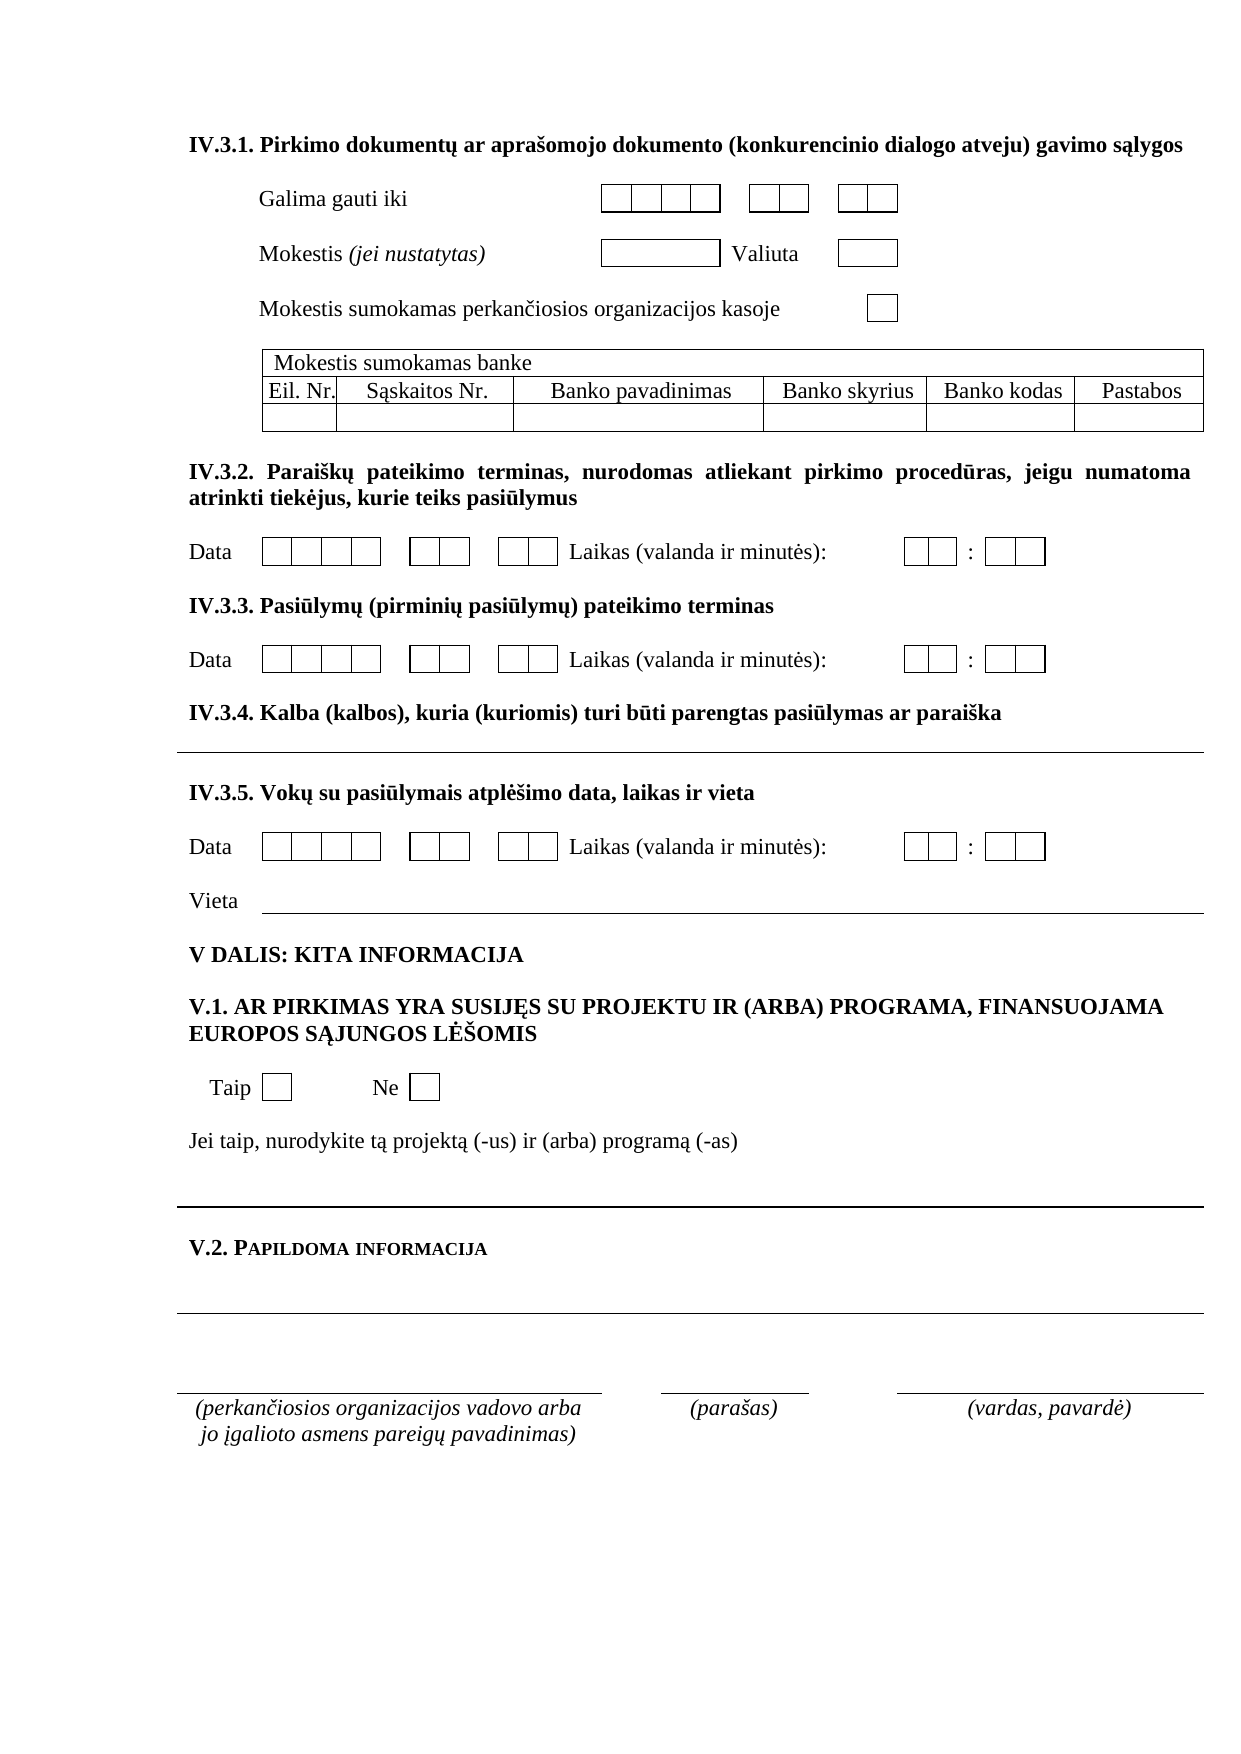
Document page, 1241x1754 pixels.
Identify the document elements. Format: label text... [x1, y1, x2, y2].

table_header [897, 1340, 1204, 1393]
table_header Ne [292, 1073, 409, 1100]
table_header [262, 887, 1204, 913]
table_header [661, 1340, 809, 1393]
table_header IV.3.2. Paraiškų pateikimo terminas, nurodomas atliekant pirkimo procedūras, jeigu numatoma atrinkti tiekėjus, kurie teiks pasiūlymus [177, 458, 1204, 511]
table_cell (vardas, pavardė) [897, 1394, 1204, 1447]
table_header [529, 833, 557, 859]
table_header [411, 1074, 439, 1100]
table_header [352, 833, 380, 859]
table_header [499, 538, 528, 564]
table_header : [957, 537, 985, 564]
table_cell [868, 185, 897, 211]
table_cell [898, 294, 1204, 321]
table_header [470, 645, 498, 672]
table_cell [177, 239, 247, 266]
table_header [263, 646, 291, 672]
table_header [292, 833, 321, 859]
table_cell [177, 967, 1204, 993]
table_header [322, 646, 351, 672]
table_header [292, 646, 321, 672]
table_header Data [177, 537, 262, 564]
table_header [381, 645, 409, 672]
table_cell [927, 404, 1074, 431]
table_header [499, 833, 528, 859]
table_header [381, 832, 409, 859]
table_header [529, 646, 557, 672]
table_cell [602, 240, 719, 266]
table_header [929, 646, 956, 672]
table_cell [177, 753, 1204, 779]
table_header [381, 537, 409, 564]
table_cell Pastabos [1075, 377, 1203, 403]
table_cell [839, 240, 897, 266]
table_header [929, 833, 956, 859]
table_header [177, 349, 262, 376]
table_header [322, 538, 351, 564]
table_cell [337, 404, 513, 431]
table_header Laikas (valanda ir minutės): [558, 537, 904, 564]
table_header [470, 537, 498, 564]
table_cell [839, 185, 867, 211]
table_header [905, 646, 928, 672]
table_header [905, 833, 928, 859]
table_header [263, 833, 291, 859]
table_header [470, 832, 498, 859]
table_header Mokestis sumokamas banke [263, 350, 1203, 376]
table_header [809, 1340, 897, 1393]
table_header Taip [177, 1073, 262, 1100]
table_header [440, 538, 469, 564]
table_header [929, 538, 956, 564]
table_header [292, 538, 321, 564]
table_cell Galima gauti iki [248, 184, 601, 211]
table_cell [750, 185, 779, 211]
table_header : [957, 832, 985, 859]
table_header : [957, 645, 985, 672]
table_header Data [177, 832, 262, 859]
table_cell (perkančiosios organizacijos vadovo arba jo įgalioto asmens pareigų pavadinimas) [177, 1394, 602, 1447]
table_header [352, 646, 380, 672]
table_header Laikas (valanda ir minutės): [558, 832, 904, 859]
table_cell [177, 726, 1204, 752]
table_cell Banko skyrius [764, 377, 926, 403]
table_cell IV.3.5. Vokų su pasiūlymais atplėšimo data, laikas ir vieta [177, 780, 1204, 806]
table_cell [177, 1260, 1204, 1313]
table_header Vieta [177, 887, 262, 913]
table_cell IV.3.1. Pirkimo dokumentų ar aprašomojo dokumento (konkurencinio dialogo atveju) gavimo sąlygos [177, 131, 1204, 158]
table_cell Mokestis (jei nustatytas) [248, 239, 601, 266]
table_header [1016, 646, 1044, 672]
table_header [1016, 833, 1044, 859]
table_header [986, 538, 1015, 564]
table_header [263, 1074, 291, 1100]
table_header [986, 833, 1015, 859]
table_header [411, 646, 439, 672]
table_cell [263, 404, 336, 431]
table_header Laikas (valanda ir minutės): [558, 645, 904, 672]
table_cell [898, 239, 1204, 266]
table_header Data [177, 645, 262, 672]
table_cell Eil. Nr. [263, 377, 336, 403]
table_header [986, 646, 1015, 672]
table_header [352, 538, 380, 564]
table_header [440, 833, 469, 859]
table_cell [177, 158, 247, 184]
table_cell [177, 211, 1204, 239]
table_cell Valiuta [721, 239, 838, 266]
table_cell [809, 184, 838, 211]
table_cell [662, 185, 690, 211]
table_cell V.1. AR PIRKIMAS YRA SUSIJĘS SU PROJEKTU IR (ARBA) PROGRAMA, FINANSUOJAMA EUROPOS SĄJUNGOS LĖŠOMIS [177, 994, 1204, 1046]
table_cell [809, 1393, 897, 1447]
table_header IV.3.4. Kalba (kalbos), kuria (kuriomis) turi būti parengtas pasiūlymas ar paraiška [177, 699, 1204, 726]
table_cell [1075, 404, 1203, 431]
table_cell [764, 404, 926, 431]
table_header IV.3.3. Pasiūlymų (pirminių pasiūlymų) pateikimo terminas [177, 592, 1204, 618]
table_cell [898, 184, 1204, 211]
table_cell [177, 403, 262, 431]
table_cell [691, 185, 719, 211]
table_cell [177, 266, 1204, 294]
table_header V.2. Papildoma informacija [177, 1234, 1204, 1260]
table_header [263, 538, 291, 564]
table_header [177, 1340, 602, 1393]
table_header [411, 538, 439, 564]
table_cell [721, 184, 749, 211]
table_cell Banko pavadinimas [514, 377, 763, 403]
table_cell [177, 184, 247, 211]
table_cell [632, 185, 661, 211]
table_cell [602, 185, 631, 211]
table_header [1016, 538, 1044, 564]
table_header [440, 646, 469, 672]
table_cell [602, 1393, 661, 1447]
table_cell [514, 404, 763, 431]
table_cell [248, 158, 1204, 184]
table_header [529, 538, 557, 564]
table_header Jei taip, nurodykite tą projektą (-us) ir (arba) programą (-as) [177, 1127, 1204, 1154]
table_header [602, 1340, 661, 1393]
table_header [905, 538, 928, 564]
table_cell (parašas) [661, 1394, 809, 1447]
table_cell [780, 185, 808, 211]
table_cell [177, 294, 247, 321]
table_header V DALIS: KITA INFORMACIJA [177, 941, 1204, 967]
table_cell Mokestis sumokamas perkančiosios organizacijos kasoje [248, 294, 867, 321]
table_cell [177, 376, 262, 403]
table_header [411, 833, 439, 859]
table_header [499, 646, 528, 672]
table_header [322, 833, 351, 859]
table_cell [177, 1154, 1204, 1206]
table_cell Sąskaitos Nr. [337, 377, 513, 403]
table_cell Banko kodas [927, 377, 1074, 403]
table_cell [868, 295, 897, 321]
